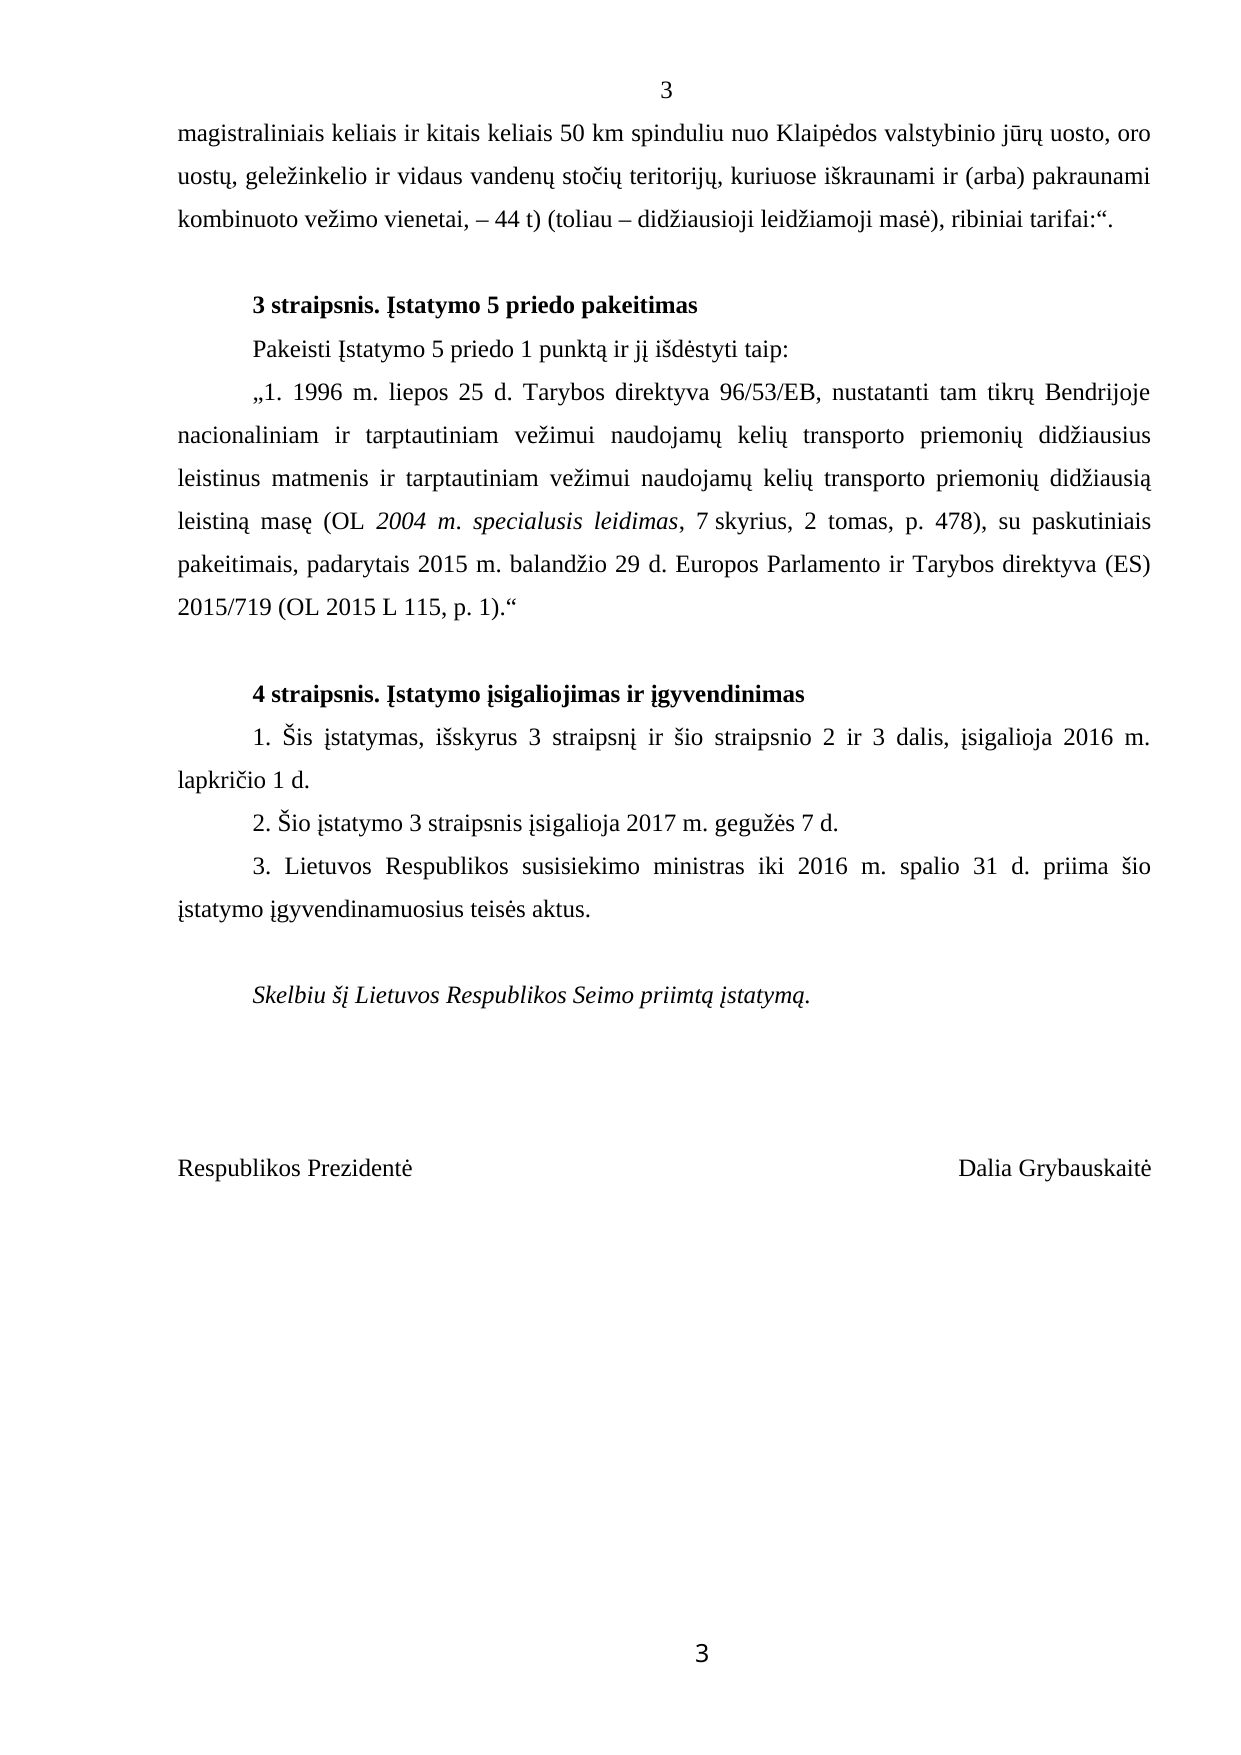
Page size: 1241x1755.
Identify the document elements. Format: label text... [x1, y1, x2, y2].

text magistraliniais keliais ir kitais keliais 50 km spinduliu nuo Klaipėdos valstybinio jūrų uosto, oro uostų, geležinkelio ir vidaus vandenų stočių teritorijų, kuriuose iškraunami ir (arba) pakraunami kombinuoto vežimo vienetai, – 44 t) (toliau – didžiausioji leidžiamoji masė), ribiniai tarifai:“. [177, 118, 1152, 233]
text 3. Lietuvos Respublikos susisiekimo ministras iki 2016 m. spalio 31 d. priima šio įstatymo įgyvendinamuosius teisės aktus. [177, 851, 1152, 923]
text 2. Šio įstatymo 3 straipsnis įsigalioja 2017 m. gegužės 7 d. [177, 808, 1152, 837]
text 3 straipsnis. Įstatymo 5 priedo pakeitimas [177, 291, 1152, 319]
text Respublikos Prezidentė Dalia Grybauskaitė [177, 1153, 1152, 1182]
text Skelbiu šį Lietuvos Respublikos Seimo priimtą įstatymą. [177, 981, 1152, 1009]
text 4 straipsnis. Įstatymo įsigaliojimas ir įgyvendinimas [177, 679, 1152, 707]
text 1. Šis įstatymas, išskyrus 3 straipsnį ir šio straipsnio 2 ir 3 dalis, įsigalioja 2016 m. lapkričio 1 d. [177, 722, 1152, 794]
text Pakeisti Įstatymo 5 priedo 1 punktą ir jį išdėstyti taip: [177, 334, 1152, 362]
text „1. 1996 m. liepos 25 d. Tarybos direktyva 96/53/EB, nustatanti tam tikrų Bendrijoje nacionaliniam ir tarptautiniam vežimui naudojamų kelių transporto priemonių didžiausius leistinus matmenis ir tarptautiniam vežimui naudojamų kelių transporto priemonių didžiausią leistiną masę (OL 2004 m. specialusis leidimas, 7 skyrius, 2 tomas, p. 478), su paskutiniais pakeitimais, padarytais 2015 m. balandžio 29 d. Europos Parlamento ir Tarybos direktyva (ES) 2015/719 (OL 2015 L 115, p. 1).“ [177, 377, 1152, 621]
